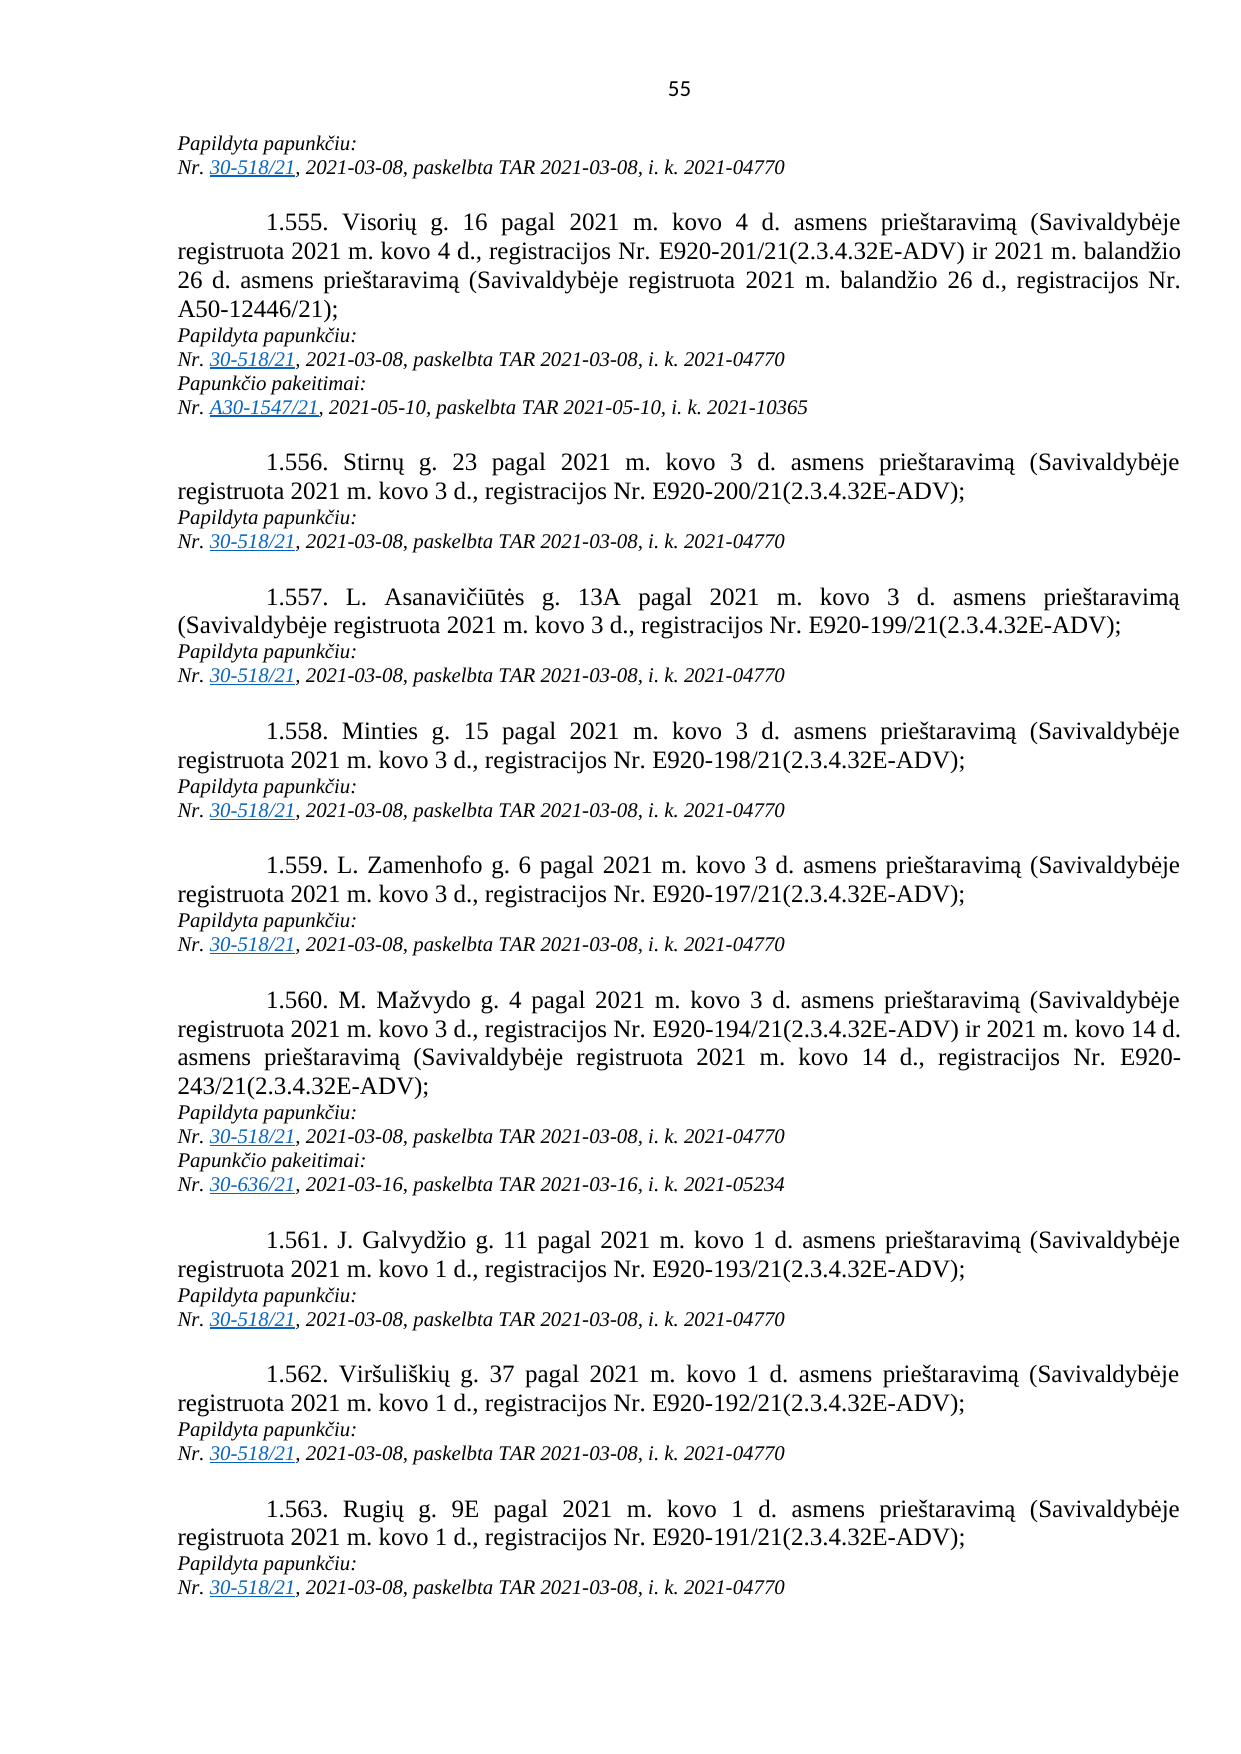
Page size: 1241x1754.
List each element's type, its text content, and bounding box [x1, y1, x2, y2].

text Nr. 30-518/21, 2021-03-08, paskelbta TAR 2021-03-08, i. k. 2021-04770 [177, 347, 1181, 371]
text Papildyta papunkčiu: [177, 908, 1181, 932]
text Nr. 30-518/21, 2021-03-08, paskelbta TAR 2021-03-08, i. k. 2021-04770 [177, 1307, 1181, 1331]
text Papildyta papunkčiu: [177, 1100, 1181, 1124]
text Papildyta papunkčiu: [177, 639, 1181, 663]
text Nr. A30-1547/21, 2021-05-10, paskelbta TAR 2021-05-10, i. k. 2021-10365 [177, 395, 1181, 419]
text Papildyta papunkčiu: [177, 505, 1181, 529]
text Nr. 30-518/21, 2021-03-08, paskelbta TAR 2021-03-08, i. k. 2021-04770 [177, 932, 1181, 956]
text Papildyta papunkčiu: [177, 322, 1181, 347]
text 1.561. J. Galvydžio g. 11 pagal 2021 m. kovo 1 d. asmens prieštaravimą (Savivaldybėje registruota 2021 m. kovo 1 d., registracijos Nr. E920-193/21(2.3.4.32E-ADV); [177, 1225, 1181, 1282]
text Papildyta papunkčiu: [177, 1282, 1181, 1307]
text Nr. 30-518/21, 2021-03-08, paskelbta TAR 2021-03-08, i. k. 2021-04770 [177, 1124, 1181, 1148]
text Nr. 30-518/21, 2021-03-08, paskelbta TAR 2021-03-08, i. k. 2021-04770 [177, 1441, 1181, 1465]
text Nr. 30-518/21, 2021-03-08, paskelbta TAR 2021-03-08, i. k. 2021-04770 [177, 1575, 1181, 1599]
text Papildyta papunkčiu: [177, 1417, 1181, 1441]
text Papunkčio pakeitimai: [177, 1148, 1181, 1172]
text Papildyta papunkčiu: [177, 1551, 1181, 1575]
text Nr. 30-636/21, 2021-03-16, paskelbta TAR 2021-03-16, i. k. 2021-05234 [177, 1172, 1181, 1196]
text Papildyta papunkčiu: [177, 774, 1181, 798]
text Nr. 30-518/21, 2021-03-08, paskelbta TAR 2021-03-08, i. k. 2021-04770 [177, 155, 1181, 179]
text 1.559. L. Zamenhofo g. 6 pagal 2021 m. kovo 3 d. asmens prieštaravimą (Savivaldybėje registruota 2021 m. kovo 3 d., registracijos Nr. E920-197/21(2.3.4.32E-ADV); [177, 851, 1181, 908]
text 1.556. Stirnų g. 23 pagal 2021 m. kovo 3 d. asmens prieštaravimą (Savivaldybėje registruota 2021 m. kovo 3 d., registracijos Nr. E920-200/21(2.3.4.32E-ADV); [177, 447, 1181, 505]
text Papunkčio pakeitimai: [177, 371, 1181, 395]
text Nr. 30-518/21, 2021-03-08, paskelbta TAR 2021-03-08, i. k. 2021-04770 [177, 529, 1181, 553]
text 1.555. Visorių g. 16 pagal 2021 m. kovo 4 d. asmens prieštaravimą (Savivaldybėje registruota 2021 m. kovo 4 d., registracijos Nr. E920-201/21(2.3.4.32E-ADV) ir 2021 m. balandžio 26 d. asmens prieštaravimą (Savivaldybėje registruota 2021 m. balandžio 26 d., registracijos Nr. A50-12446/21); [177, 207, 1181, 322]
text Papildyta papunkčiu: [177, 131, 1181, 155]
text 1.558. Minties g. 15 pagal 2021 m. kovo 3 d. asmens prieštaravimą (Savivaldybėje registruota 2021 m. kovo 3 d., registracijos Nr. E920-198/21(2.3.4.32E-ADV); [177, 716, 1181, 774]
text 1.560. M. Mažvydo g. 4 pagal 2021 m. kovo 3 d. asmens prieštaravimą (Savivaldybėje registruota 2021 m. kovo 3 d., registracijos Nr. E920-194/21(2.3.4.32E-ADV) ir 2021 m. kovo 14 d. asmens prieštaravimą (Savivaldybėje registruota 2021 m. kovo 14 d., registracijos Nr. E920-243/21(2.3.4.32E-ADV); [177, 985, 1181, 1100]
text Nr. 30-518/21, 2021-03-08, paskelbta TAR 2021-03-08, i. k. 2021-04770 [177, 798, 1181, 822]
text 1.563. Rugių g. 9E pagal 2021 m. kovo 1 d. asmens prieštaravimą (Savivaldybėje registruota 2021 m. kovo 1 d., registracijos Nr. E920-191/21(2.3.4.32E-ADV); [177, 1494, 1181, 1551]
text 1.562. Viršuliškių g. 37 pagal 2021 m. kovo 1 d. asmens prieštaravimą (Savivaldybėje registruota 2021 m. kovo 1 d., registracijos Nr. E920-192/21(2.3.4.32E-ADV); [177, 1359, 1181, 1417]
text 1.557. L. Asanavičiūtės g. 13A pagal 2021 m. kovo 3 d. asmens prieštaravimą (Savivaldybėje registruota 2021 m. kovo 3 d., registracijos Nr. E920-199/21(2.3.4.32E-ADV); [177, 582, 1181, 639]
text Nr. 30-518/21, 2021-03-08, paskelbta TAR 2021-03-08, i. k. 2021-04770 [177, 663, 1181, 687]
